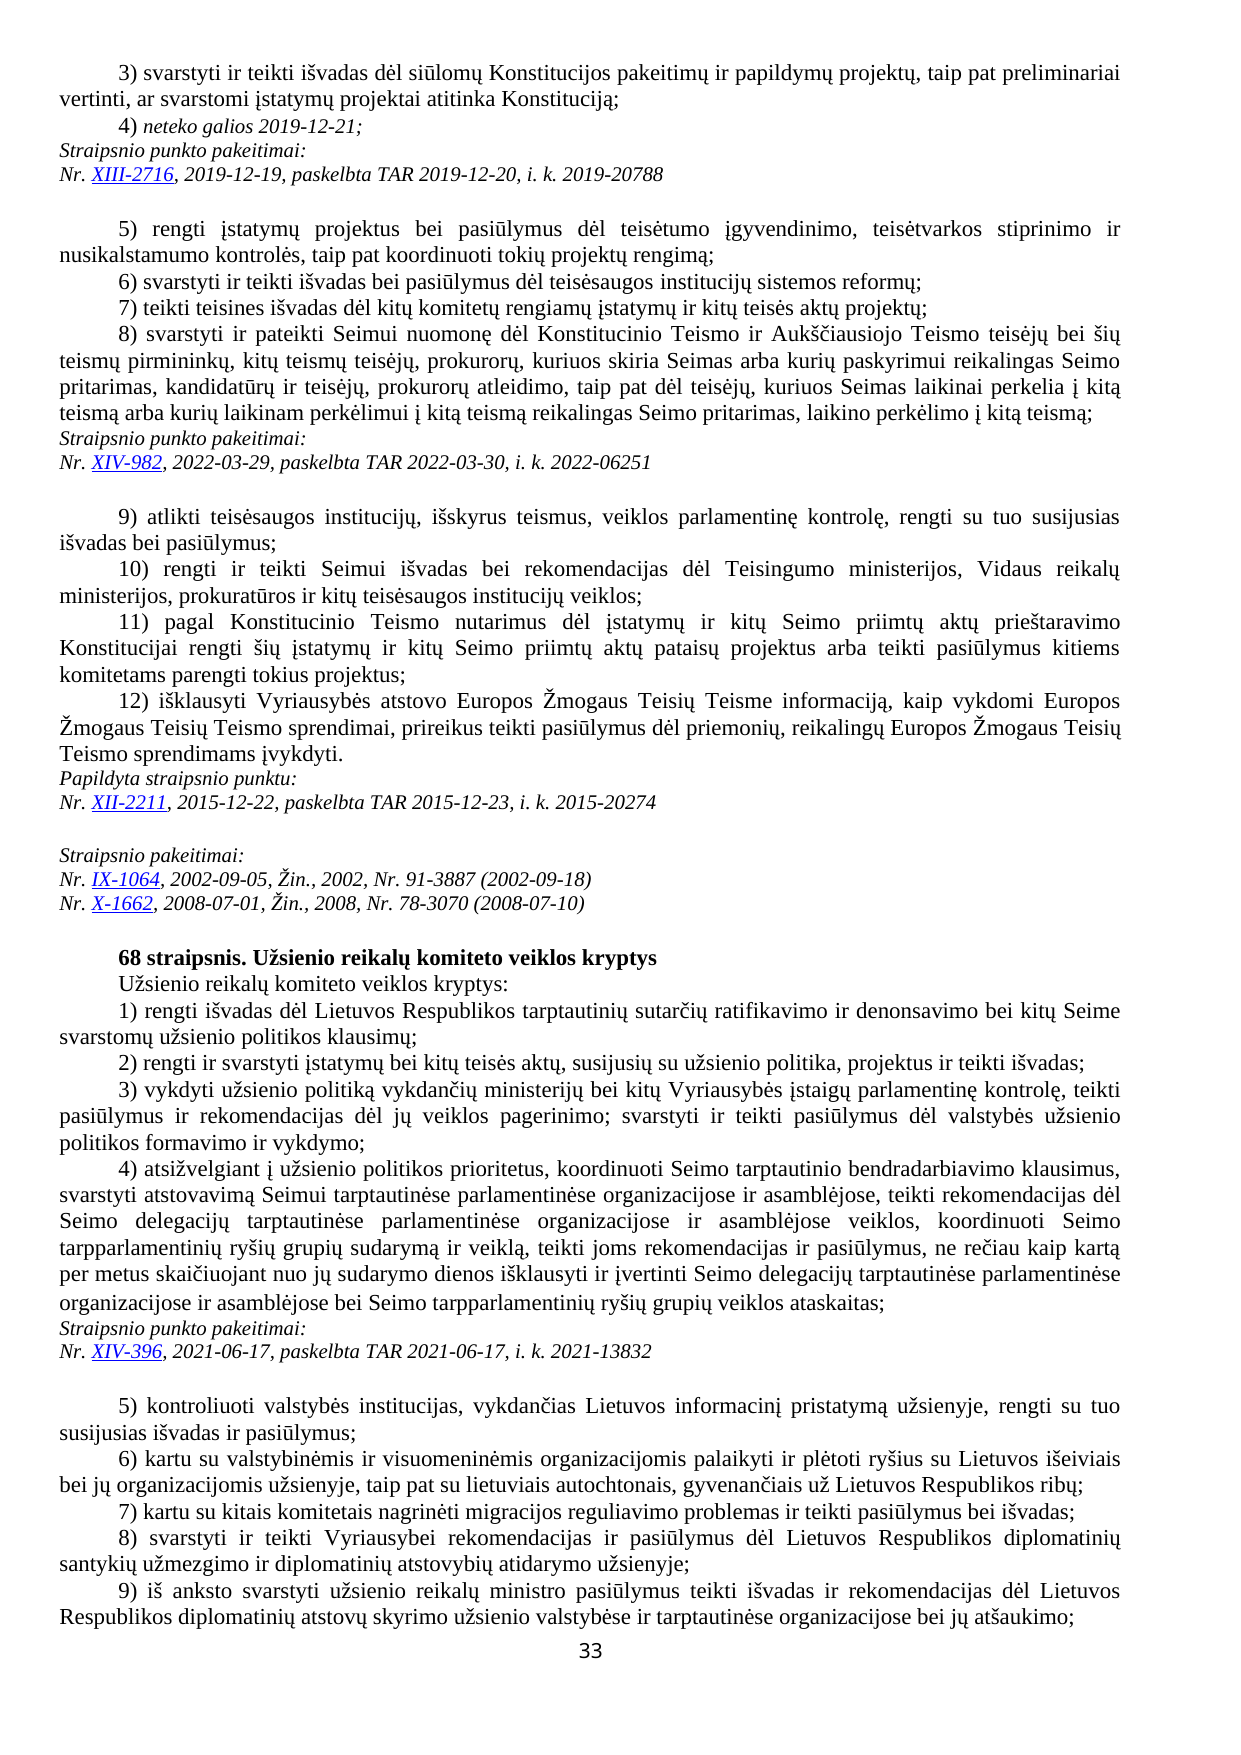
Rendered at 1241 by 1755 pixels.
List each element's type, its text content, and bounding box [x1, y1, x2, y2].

text Straipsnio pakeitimai: [59, 843, 1122, 867]
text 4) neteko galios 2019-12-21; [59, 112, 1122, 138]
text 8) svarstyti ir pateikti Seimui nuomonę dėl Konstitucinio Teismo ir Aukščiausiojo Teismo teisėjų bei šių teismų pirmininkų, kitų teismų teisėjų, prokurorų, kuriuos skiria Seimas arba kurių paskyrimui reikalingas Seimo pritarimas, kandidatūrų ir teisėjų, prokurorų atleidimo, taip pat dėl teisėjų, kuriuos Seimas laikinai perkelia į kitą teismą arba kurių laikinam perkėlimui į kitą teismą reikalingas Seimo pritarimas, laikino perkėlimo į kitą teismą; [59, 320, 1122, 426]
text 6) kartu su valstybinėmis ir visuomeninėmis organizacijomis palaikyti ir plėtoti ryšius su Lietuvos išeiviais bei jų organizacijomis užsienyje, taip pat su lietuviais autochtonais, gyvenančiais už Lietuvos Respublikos ribų; [59, 1445, 1122, 1498]
text 4) atsižvelgiant į užsienio politikos prioritetus, koordinuoti Seimo tarptautinio bendradarbiavimo klausimus, svarstyti atstovavimą Seimui tarptautinėse parlamentinėse organizacijose ir asamblėjose, teikti rekomendacijas dėl Seimo delegacijų tarptautinėse parlamentinėse organizacijose ir asamblėjose veiklos, koordinuoti Seimo tarpparlamentinių ryšių grupių sudarymą ir veiklą, teikti joms rekomendacijas ir pasiūlymus, ne rečiau kaip kartą per metus skaičiuojant nuo jų sudarymo dienos išklausyti ir įvertinti Seimo delegacijų tarptautinėse parlamentinėse organizacijose ir asamblėjose bei Seimo tarpparlamentinių ryšių grupių veiklos ataskaitas; [59, 1155, 1122, 1315]
text 9) atlikti teisėsaugos institucijų, išskyrus teismus, veiklos parlamentinę kontrolę, rengti su tuo susijusias išvadas bei pasiūlymus; [59, 503, 1122, 555]
text Nr. XIV-396, 2021-06-17, paskelbta TAR 2021-06-17, i. k. 2021-13832 [59, 1339, 1122, 1363]
text Straipsnio punkto pakeitimai: [59, 1315, 1122, 1339]
text Papildyta straipsnio punktu: [59, 766, 1122, 790]
text Straipsnio punkto pakeitimai: [59, 426, 1122, 450]
text 1) rengti išvadas dėl Lietuvos Respublikos tarptautinių sutarčių ratifikavimo ir denonsavimo bei kitų Seime svarstomų užsienio politikos klausimų; [59, 997, 1122, 1049]
text 7) teikti teisines išvadas dėl kitų komitetų rengiamų įstatymų ir kitų teisės aktų projektų; [59, 294, 1122, 320]
text 7) kartu su kitais komitetais nagrinėti migracijos reguliavimo problemas ir teikti pasiūlymus bei išvadas; [59, 1498, 1122, 1524]
text Nr. XIV-982, 2022-03-29, paskelbta TAR 2022-03-30, i. k. 2022-06251 [59, 450, 1122, 474]
text 9) iš anksto svarstyti užsienio reikalų ministro pasiūlymus teikti išvadas ir rekomendacijas dėl Lietuvos Respublikos diplomatinių atstovų skyrimo užsienio valstybėse ir tarptautinėse organizacijose bei jų atšaukimo; [59, 1577, 1122, 1629]
text 8) svarstyti ir teikti Vyriausybei rekomendacijas ir pasiūlymus dėl Lietuvos Respublikos diplomatinių santykių užmezgimo ir diplomatinių atstovybių atidarymo užsienyje; [59, 1524, 1122, 1577]
text 5) rengti įstatymų projektus bei pasiūlymus dėl teisėtumo įgyvendinimo, teisėtvarkos stiprinimo ir nusikalstamumo kontrolės, taip pat koordinuoti tokių projektų rengimą; [59, 215, 1122, 268]
text Užsienio reikalų komiteto veiklos kryptys: [59, 970, 1122, 997]
text 3) vykdyti užsienio politiką vykdančių ministerijų bei kitų Vyriausybės įstaigų parlamentinę kontrolę, teikti pasiūlymus ir rekomendacijas dėl jų veiklos pagerinimo; svarstyti ir teikti pasiūlymus dėl valstybės užsienio politikos formavimo ir vykdymo; [59, 1076, 1122, 1155]
text 11) pagal Konstitucinio Teismo nutarimus dėl įstatymų ir kitų Seimo priimtų aktų prieštaravimo Konstitucijai rengti šių įstatymų ir kitų Seimo priimtų aktų pataisų projektus arba teikti pasiūlymus kitiems komitetams parengti tokius projektus; [59, 608, 1122, 687]
text Straipsnio punkto pakeitimai: [59, 138, 1122, 162]
text 3) svarstyti ir teikti išvadas dėl siūlomų Konstitucijos pakeitimų ir papildymų projektų, taip pat preliminariai vertinti, ar svarstomi įstatymų projektai atitinka Konstituciją; [59, 59, 1122, 112]
text 2) rengti ir svarstyti įstatymų bei kitų teisės aktų, susijusių su užsienio politika, projektus ir teikti išvadas; [59, 1049, 1122, 1076]
text Nr. XIII-2716, 2019-12-19, paskelbta TAR 2019-12-20, i. k. 2019-20788 [59, 162, 1122, 186]
text Nr. X-1662, 2008-07-01, Žin., 2008, Nr. 78-3070 (2008-07-10) [59, 891, 1122, 915]
text 5) kontroliuoti valstybės institucijas, vykdančias Lietuvos informacinį pristatymą užsienyje, rengti su tuo susijusias išvadas ir pasiūlymus; [59, 1392, 1122, 1445]
text Nr. IX-1064, 2002-09-05, Žin., 2002, Nr. 91-3887 (2002-09-18) [59, 867, 1122, 891]
text 6) svarstyti ir teikti išvadas bei pasiūlymus dėl teisėsaugos institucijų sistemos reformų; [59, 268, 1122, 294]
text Nr. XII-2211, 2015-12-22, paskelbta TAR 2015-12-23, i. k. 2015-20274 [59, 790, 1122, 814]
text 10) rengti ir teikti Seimui išvadas bei rekomendacijas dėl Teisingumo ministerijos, Vidaus reikalų ministerijos, prokuratūros ir kitų teisėsaugos institucijų veiklos; [59, 555, 1122, 608]
text 68 straipsnis. Užsienio reikalų komiteto veiklos kryptys [59, 944, 1122, 970]
text 12) išklausyti Vyriausybės atstovo Europos Žmogaus Teisių Teisme informaciją, kaip vykdomi Europos Žmogaus Teisių Teismo sprendimai, prireikus teikti pasiūlymus dėl priemonių, reikalingų Europos Žmogaus Teisių Teismo sprendimams įvykdyti. [59, 687, 1122, 766]
